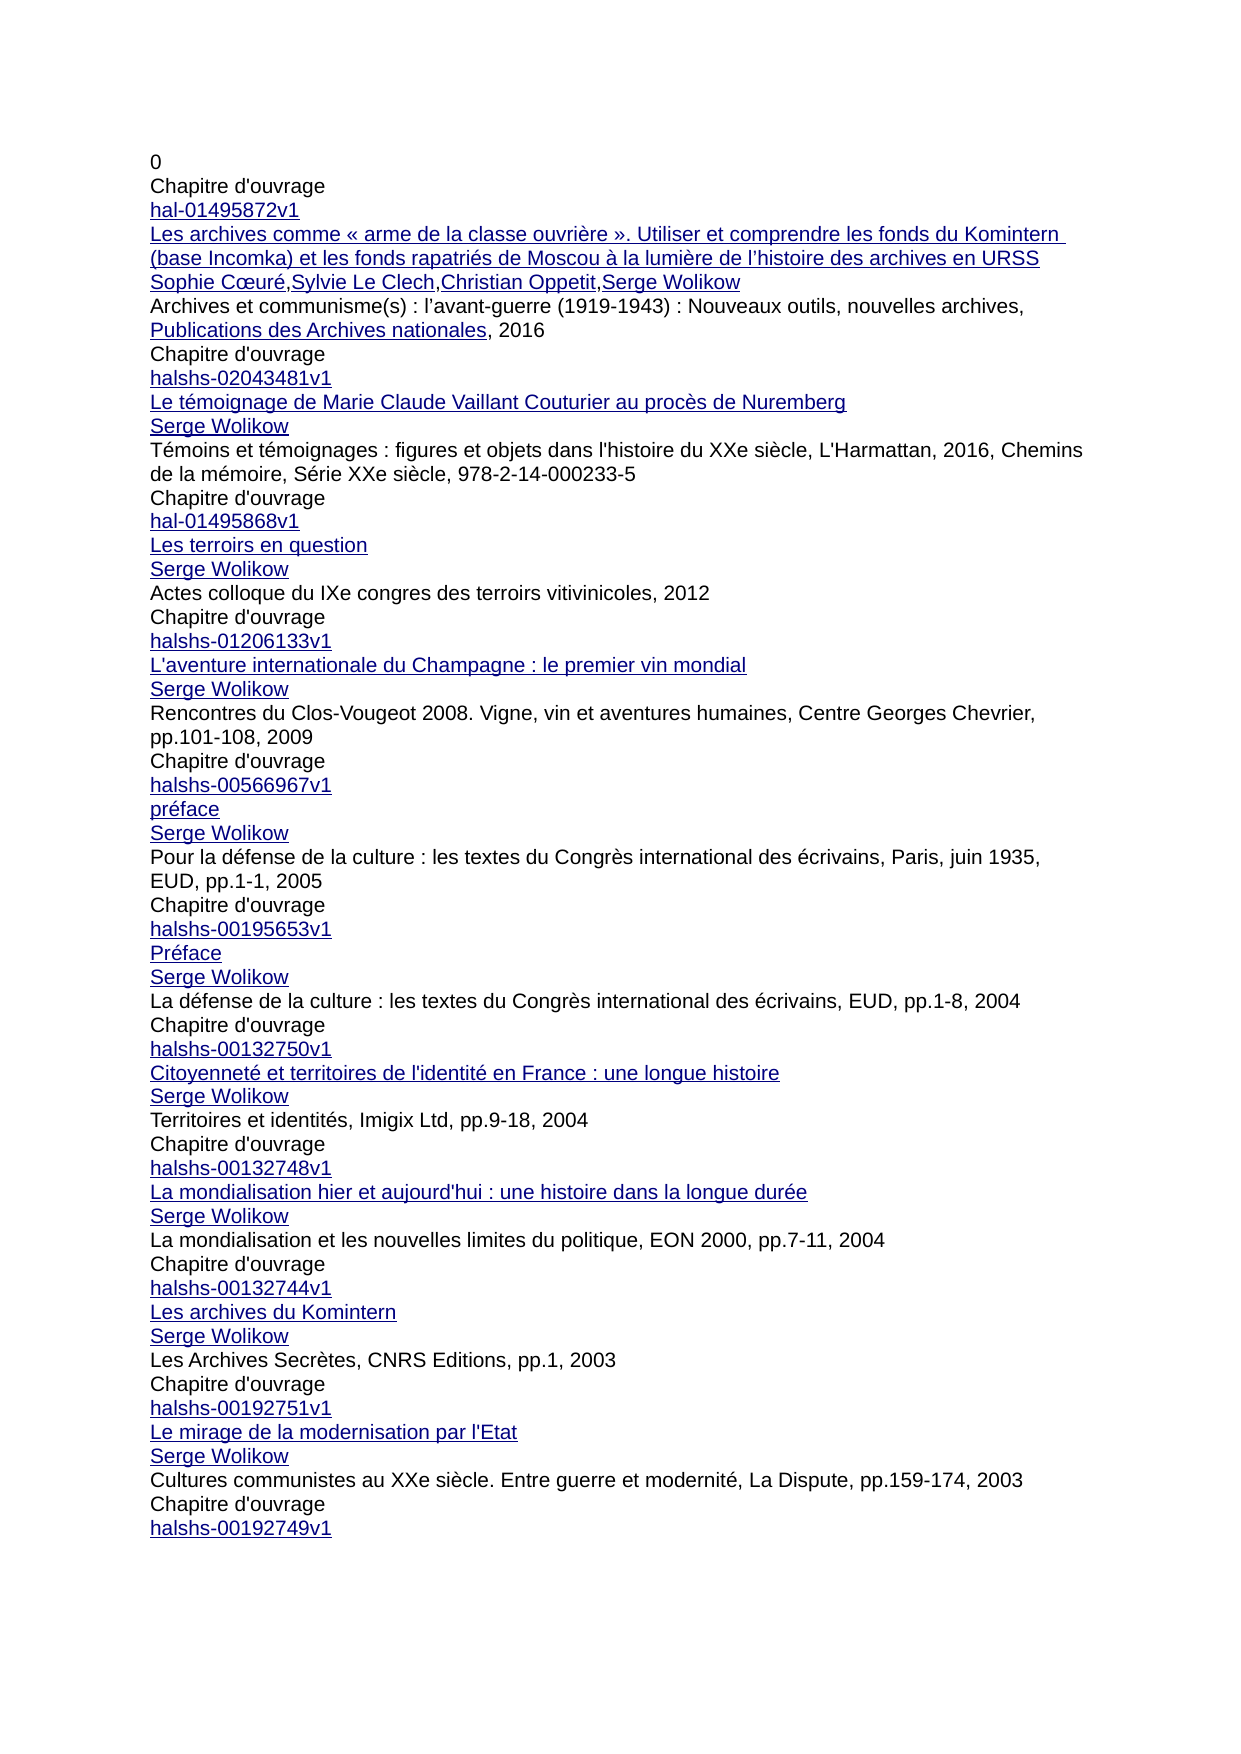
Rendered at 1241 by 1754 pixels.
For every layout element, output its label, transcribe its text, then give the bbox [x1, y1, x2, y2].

table_cell Citoyenneté et territoires de l'identité en France : une longue histoire Serge Wolikow Territoires et identités, Imigix Ltd, pp.9-18, 2004 Chapitre d'ouvrage halshs-00132748v1 [150, 1060, 1090, 1180]
table_cell Le témoignage de Marie Claude Vaillant Couturier au procès de Nuremberg Serge Wolikow Témoins et témoignages : figures et objets dans l'histoire du XXe siècle, L'Harmattan, 2016, Chemins de la mémoire, Série XXe siècle, 978-2-14-000233-5 Chapitre d'ouvrage hal-01495868v1 [150, 390, 1090, 533]
table_cell Le mirage de la modernisation par l'Etat Serge Wolikow Cultures communistes au XXe siècle. Entre guerre et modernité, La Dispute, pp.159-174, 2003 Chapitre d'ouvrage halshs-00192749v1 [150, 1420, 1090, 1539]
table_cell Préface Serge Wolikow La défense de la culture : les textes du Congrès international des écrivains, EUD, pp.1-8, 2004 Chapitre d'ouvrage halshs-00132750v1 [150, 941, 1090, 1060]
table_cell Les archives comme « arme de la classe ouvrière ». Utiliser et comprendre les fonds du Komintern (base Incomka) et les fonds rapatriés de Moscou à la lumière de l’histoire des archives en URSS Sophie Cœuré,Sylvie Le Clech,Christian Oppetit,Serge Wolikow Archives et communisme(s) : l’avant-guerre (1919-1943) : Nouveaux outils, nouvelles archives, Publications des Archives nationales, 2016 Chapitre d'ouvrage halshs-02043481v1 [150, 222, 1090, 389]
table_cell préface Serge Wolikow Pour la défense de la culture : les textes du Congrès international des écrivains, Paris, juin 1935, EUD, pp.1-1, 2005 Chapitre d'ouvrage halshs-00195653v1 [150, 797, 1090, 941]
table_cell Les archives du Komintern Serge Wolikow Les Archives Secrètes, CNRS Editions, pp.1, 2003 Chapitre d'ouvrage halshs-00192751v1 [150, 1300, 1090, 1420]
table_cell L'héritage incertain du komintern Serge Wolikow La fin de l'État démocratique : Nicos Poulantzas, un marxisme pour le XXIe siècle, Presses universitaires de France (PUF), 2016, Actuel Marx confrontation, ISSN 1158-5900, 978-2-13-078575-0 Chapitre d'ouvrage hal-01495872v1 [150, 150, 1090, 222]
table_cell Les terroirs en question Serge Wolikow Actes colloque du IXe congres des terroirs vitivinicoles, 2012 Chapitre d'ouvrage halshs-01206133v1 [150, 533, 1090, 653]
table_cell La mondialisation hier et aujourd'hui : une histoire dans la longue durée Serge Wolikow La mondialisation et les nouvelles limites du politique, EON 2000, pp.7-11, 2004 Chapitre d'ouvrage halshs-00132744v1 [150, 1180, 1090, 1300]
table_cell L'aventure internationale du Champagne : le premier vin mondial Serge Wolikow Rencontres du Clos-Vougeot 2008. Vigne, vin et aventures humaines, Centre Georges Chevrier, pp.101-108, 2009 Chapitre d'ouvrage halshs-00566967v1 [150, 653, 1090, 797]
